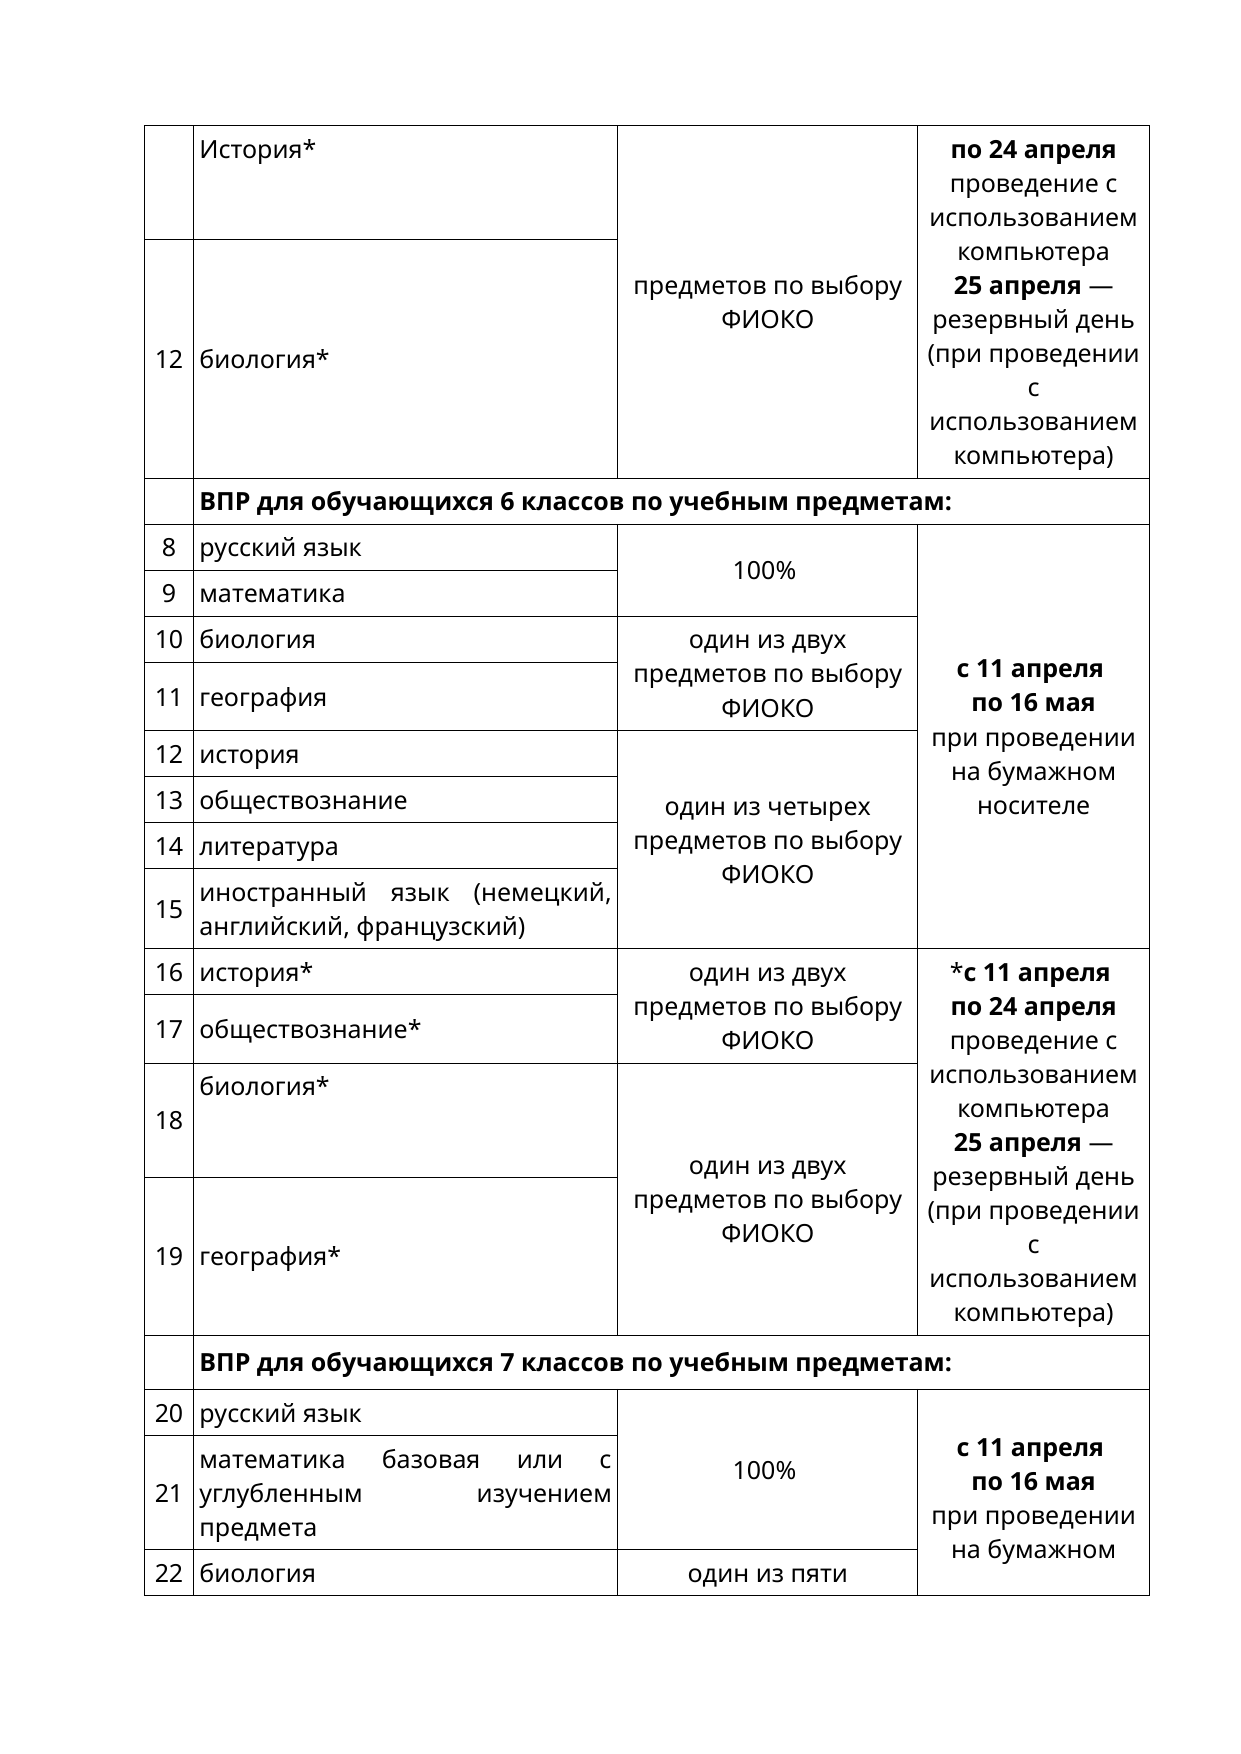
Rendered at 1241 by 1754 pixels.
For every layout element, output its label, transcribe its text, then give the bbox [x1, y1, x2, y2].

table_cell один из двух предметов по выбору ФИОКО [618, 949, 917, 1062]
table_cell география [194, 663, 617, 730]
table_cell 10 [145, 617, 193, 662]
table_cell ВПР для обучающихся 7 классов по учебным предметам: [194, 1336, 1149, 1389]
table_cell История* [194, 126, 617, 239]
table_cell русский язык [194, 1390, 617, 1435]
table_cell математика [194, 571, 617, 616]
table_cell 11 [145, 663, 193, 730]
table_cell по 24 апреля проведение с использованием компьютера 25 апреля — резервный день (при проведении с использованием компьютера) [918, 126, 1149, 478]
table_cell обществознание [194, 777, 617, 822]
table_cell *с 11 апреля по 24 апреля проведение с использованием компьютера 25 апреля — резервный день (при проведении с использованием компьютера) [918, 949, 1149, 1335]
table_cell [145, 126, 193, 239]
table_cell ВПР для обучающихся 6 классов по учебным предметам: [194, 479, 1149, 524]
table_cell 13 [145, 777, 193, 822]
table_cell 21 [145, 1436, 193, 1549]
table_cell 8 [145, 525, 193, 570]
table_cell 18 [145, 1064, 193, 1177]
table_cell 100% [618, 1390, 917, 1549]
table_cell с 11 апреля по 16 мая при проведении на бумажном [918, 1390, 1149, 1595]
table_cell иностранный язык (немецкий, английский, французский) [194, 869, 617, 948]
table_cell русский язык [194, 525, 617, 570]
table_cell 14 [145, 823, 193, 868]
table_cell [145, 479, 193, 524]
table_cell обществознание* [194, 995, 617, 1062]
table_cell 100% [618, 525, 917, 616]
table_cell история [194, 731, 617, 776]
table_cell 17 [145, 995, 193, 1062]
table_cell математика базовая или с углубленным изучением предмета [194, 1436, 617, 1549]
table_cell один из двух предметов по выбору ФИОКО [618, 617, 917, 730]
table_cell биология [194, 1550, 617, 1595]
table_cell биология* [194, 1064, 617, 1177]
table_cell биология* [194, 240, 617, 478]
table_cell 12 [145, 240, 193, 478]
table_cell [145, 1336, 193, 1389]
table_cell один из пяти [618, 1550, 917, 1595]
table_cell 12 [145, 731, 193, 776]
table_cell с 11 апреля по 16 мая при проведении на бумажном носителе [918, 525, 1149, 948]
table_cell 9 [145, 571, 193, 616]
table_cell 19 [145, 1178, 193, 1335]
table_cell 16 [145, 949, 193, 994]
table_cell один из двух предметов по выбору ФИОКО [618, 1064, 917, 1335]
table_cell география* [194, 1178, 617, 1335]
table_cell 22 [145, 1550, 193, 1595]
table_cell биология [194, 617, 617, 662]
table_cell 15 [145, 869, 193, 948]
table_cell 20 [145, 1390, 193, 1435]
table_cell история* [194, 949, 617, 994]
table_cell один из четырех предметов по выбору ФИОКО [618, 731, 917, 948]
table_cell литература [194, 823, 617, 868]
table_cell предметов по выбору ФИОКО [618, 126, 917, 478]
